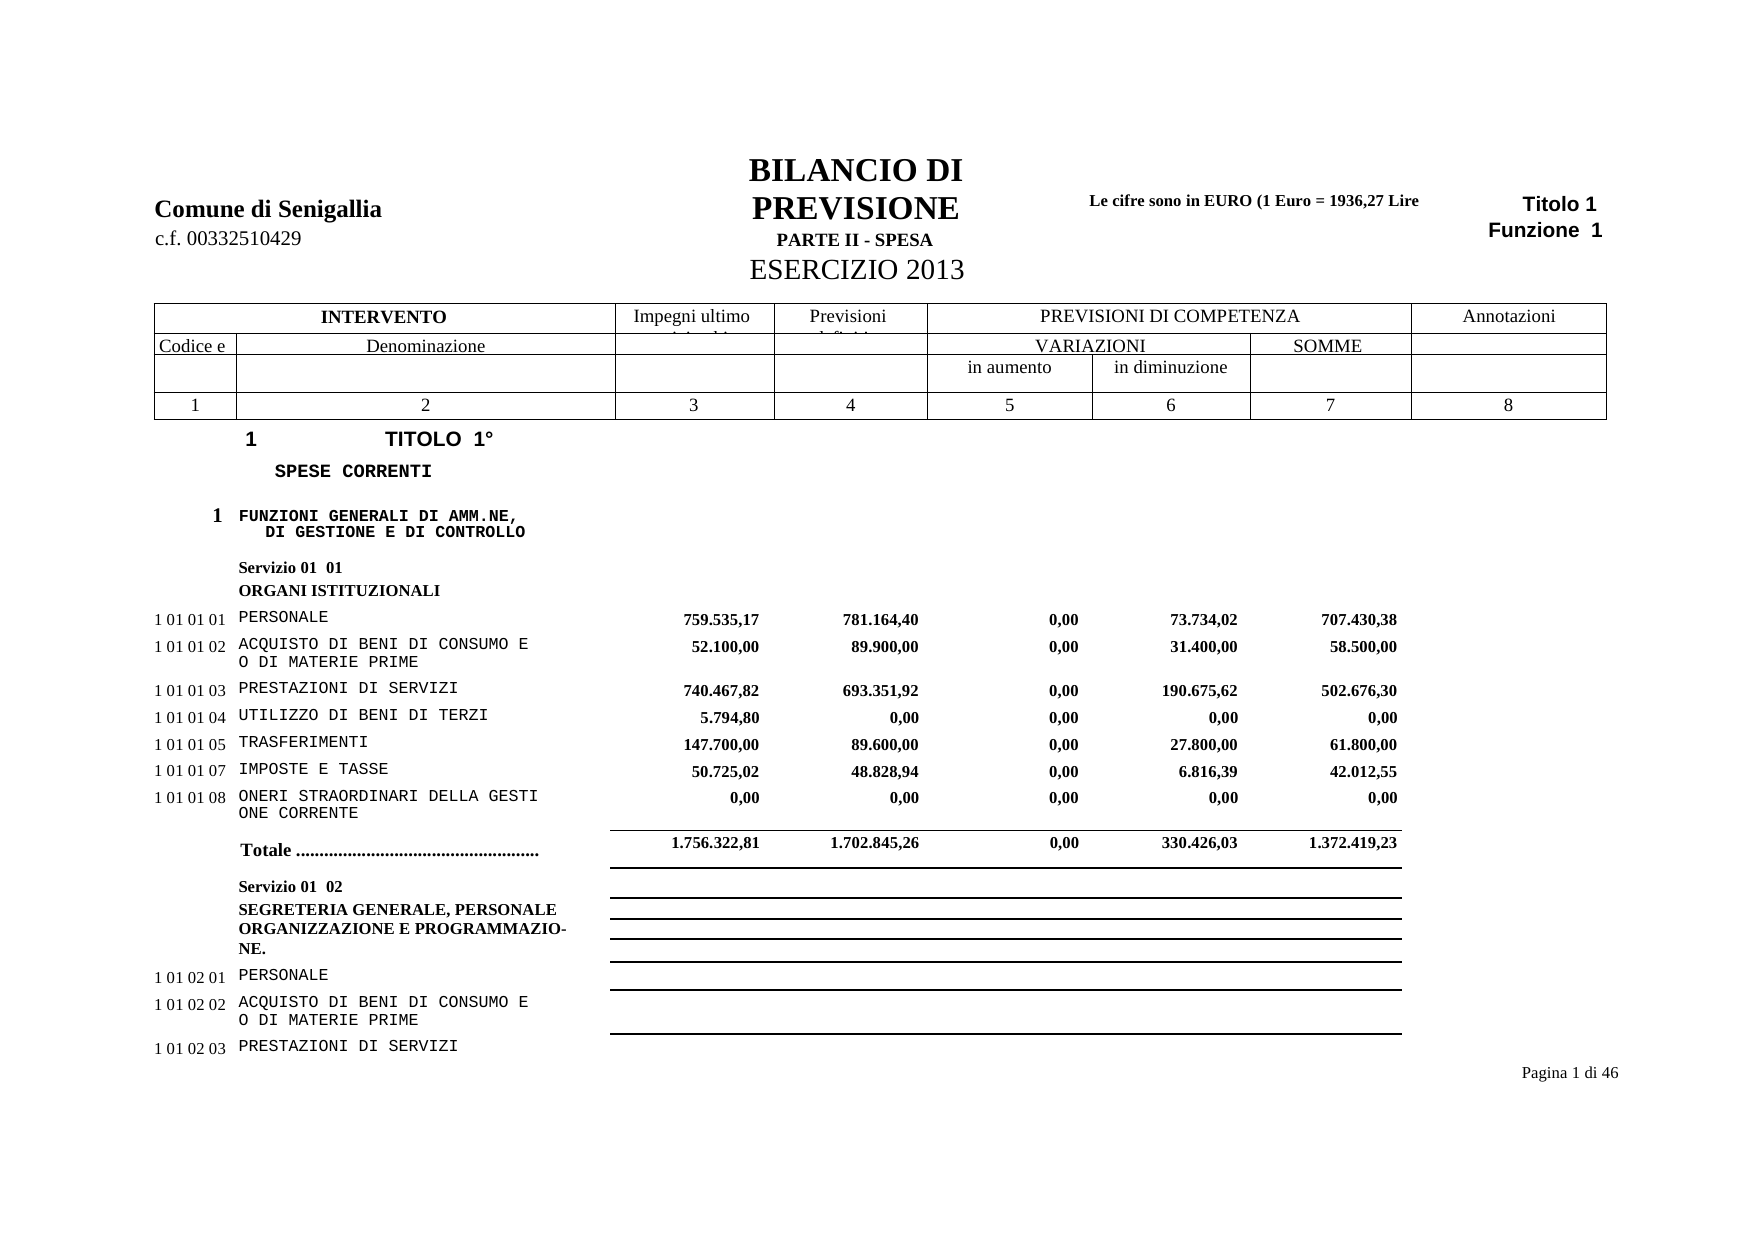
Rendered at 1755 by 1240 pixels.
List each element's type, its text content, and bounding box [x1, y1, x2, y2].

table_cell 7 [1251, 393, 1411, 419]
table_cell 0,00 [1274, 704, 1402, 731]
table_cell [775, 355, 927, 392]
table_cell 73.734,02 [1120, 605, 1273, 633]
table_cell 330.426,03 [1120, 831, 1273, 867]
text ESERCIZIO 2013 [643, 252, 1070, 286]
table_cell [150, 867, 232, 897]
text BILANCIO DI PREVISIONE [641, 150, 1070, 227]
text 1 TITOLO 1° [245, 427, 1629, 451]
table_cell NE. [232, 938, 610, 961]
table_cell PRESTAZIONI DI SERVIZI [232, 1033, 610, 1060]
table_cell 781.164,40 [795, 605, 984, 633]
table_cell 1 01 01 04 [150, 704, 232, 731]
table_cell 759.535,17 [610, 605, 795, 633]
table_cell 1 01 02 03 [150, 1033, 232, 1060]
table_cell [610, 991, 1402, 1033]
table_cell 1 [155, 393, 236, 419]
table_cell Totale .................................................... [232, 830, 610, 867]
table_cell 0,00 [984, 785, 1120, 830]
table_cell [610, 1035, 1402, 1060]
table_cell ACQUISTO DI BENI DI CONSUMO E O DI MATERIE PRIME [232, 989, 610, 1033]
table_cell in aumento [928, 355, 1092, 392]
table_cell [150, 897, 232, 918]
table_cell ONERI STRAORDINARI DELLA GESTI ONE CORRENTE [232, 785, 610, 830]
table_cell 27.800,00 [1120, 731, 1273, 758]
table_cell 2 [237, 393, 615, 419]
table_cell 52.100,00 [610, 633, 795, 677]
table_cell 1 01 02 02 [150, 989, 232, 1033]
table_cell [610, 920, 1402, 937]
table_cell 0,00 [984, 831, 1120, 867]
table_cell 1 01 01 01 [150, 605, 232, 633]
table_cell 1.702.845,26 [795, 831, 984, 867]
table_cell 0,00 [610, 785, 795, 830]
table_cell 50.725,02 [610, 758, 795, 784]
table_cell ORGANIZZAZIONE E PROGRAMMAZIO- [232, 918, 610, 937]
table_cell 0,00 [795, 785, 984, 830]
table_cell 147.700,00 [610, 731, 795, 758]
table_cell 4 [775, 393, 927, 419]
table_cell 89.600,00 [795, 731, 984, 758]
subtitle PARTE II - SPESA [639, 229, 1070, 251]
table_cell TRASFERIMENTI [232, 731, 610, 758]
table_cell 1 01 01 08 [150, 785, 232, 830]
table_cell 0,00 [984, 704, 1120, 731]
table_cell [610, 940, 1402, 961]
table_cell ACQUISTO DI BENI DI CONSUMO E O DI MATERIE PRIME [232, 633, 610, 677]
table_cell [616, 355, 774, 392]
table_cell 0,00 [984, 731, 1120, 758]
table_cell [237, 355, 615, 392]
table_cell [616, 334, 774, 354]
table_cell in diminuzione [1093, 355, 1250, 392]
table_header [150, 549, 232, 605]
subtitle Comune di Senigallia [154, 194, 382, 223]
table_cell [150, 938, 232, 961]
table_cell [1251, 355, 1411, 392]
table_cell 824.724,35 840.330,64 0,00 7.824,56 832.506,08 32.046,88 36.900,00 0,00 4.200,00 32.700,00 1.646.582,31 1.526.953,05 0,00 8.769,88 1.518.183,17 2.900,00 2.900,00 0,00 0,00 2.900,00 [610, 869, 1402, 897]
table_header Previsioni definitive esercizio in corso [775, 304, 927, 333]
table_header PREVISIONI DI COMPETENZA [928, 304, 1411, 333]
table_cell Servizio 01 02 [232, 867, 610, 897]
table_cell 1 01 01 05 [150, 731, 232, 758]
table_header Servizio 01 01 ORGANI ISTITUZIONALI [232, 549, 610, 605]
table_cell [775, 334, 927, 354]
table_header Impegni ultimo esercizio chiuso [616, 304, 774, 333]
table_cell SOMME RISULTANTI [1251, 334, 1411, 354]
table_cell 707.430,38 [1274, 605, 1402, 633]
subtitle c.f. 00332510429 [155, 226, 382, 250]
text Titolo 1 [1522, 192, 1629, 216]
table_cell [1412, 355, 1606, 392]
subtitle SPESE CORRENTI [274, 462, 1629, 483]
table_cell 693.351,92 [795, 677, 984, 704]
table_cell SEGRETERIA GENERALE, PERSONALE [232, 897, 610, 918]
table_cell 5.794,80 [610, 704, 795, 731]
table_cell [610, 899, 1402, 918]
table_cell UTILIZZO DI BENI DI TERZI [232, 704, 610, 731]
table_cell PERSONALE [232, 605, 610, 633]
table_cell 0,00 [984, 633, 1120, 677]
table_cell 0,00 [1120, 704, 1273, 731]
table_cell Codice e numero [155, 334, 236, 354]
table_cell 61.800,00 [1274, 731, 1402, 758]
table_cell 502.676,30 [1274, 677, 1402, 704]
table_cell 0,00 [1120, 785, 1273, 830]
table_cell PRESTAZIONI DI SERVIZI [232, 677, 610, 704]
table_cell 6 [1093, 393, 1250, 419]
table_cell 8 [1412, 393, 1606, 419]
table_cell 1.756.322,81 [610, 831, 795, 867]
table_cell 190.675,62 [1120, 677, 1273, 704]
table_cell 48.828,94 [795, 758, 984, 784]
table_cell 1 01 01 02 [150, 633, 232, 677]
table_cell IMPOSTE E TASSE [232, 758, 610, 784]
list FUNZIONI GENERALI DI AMM.NE, DI GESTIONE E DI CONTROLLO [239, 502, 545, 542]
table_cell 0,00 [984, 605, 1120, 633]
table_cell 5 [928, 393, 1092, 419]
table_cell 1 01 01 03 [150, 677, 232, 704]
table_cell 740.467,82 [610, 677, 795, 704]
table_cell [155, 355, 236, 392]
table_cell 0,00 [1274, 785, 1402, 830]
table_cell PERSONALE [232, 961, 610, 989]
table_header [610, 549, 1402, 605]
table_cell 1 01 02 01 [150, 961, 232, 989]
table_cell 31.400,00 [1120, 633, 1273, 677]
table_cell 0,00 [795, 704, 984, 731]
table_cell [1412, 334, 1606, 354]
table_cell [610, 963, 1402, 989]
table_cell 42.012,55 [1274, 758, 1402, 784]
text Le cifre sono in EURO (1 Euro = 1936,27 Lire [1089, 191, 1420, 210]
table_header Annotazioni [1412, 304, 1606, 333]
table_cell Denominazione [237, 334, 615, 354]
table_cell 6.816,39 [1120, 758, 1273, 784]
table_header INTERVENTO [155, 304, 615, 333]
table_cell 89.900,00 [795, 633, 984, 677]
table_cell 1.372.419,23 [1274, 831, 1402, 867]
table_cell [150, 918, 232, 937]
text Funzione 1 [1488, 217, 1629, 241]
table_cell 3 [616, 393, 774, 419]
table_cell 0,00 [984, 677, 1120, 704]
table_cell 58.500,00 [1274, 633, 1402, 677]
table_cell 0,00 [984, 758, 1120, 784]
table_cell VARIAZIONI [928, 334, 1250, 354]
table_cell [150, 830, 232, 867]
table_cell 1 01 01 07 [150, 758, 232, 784]
